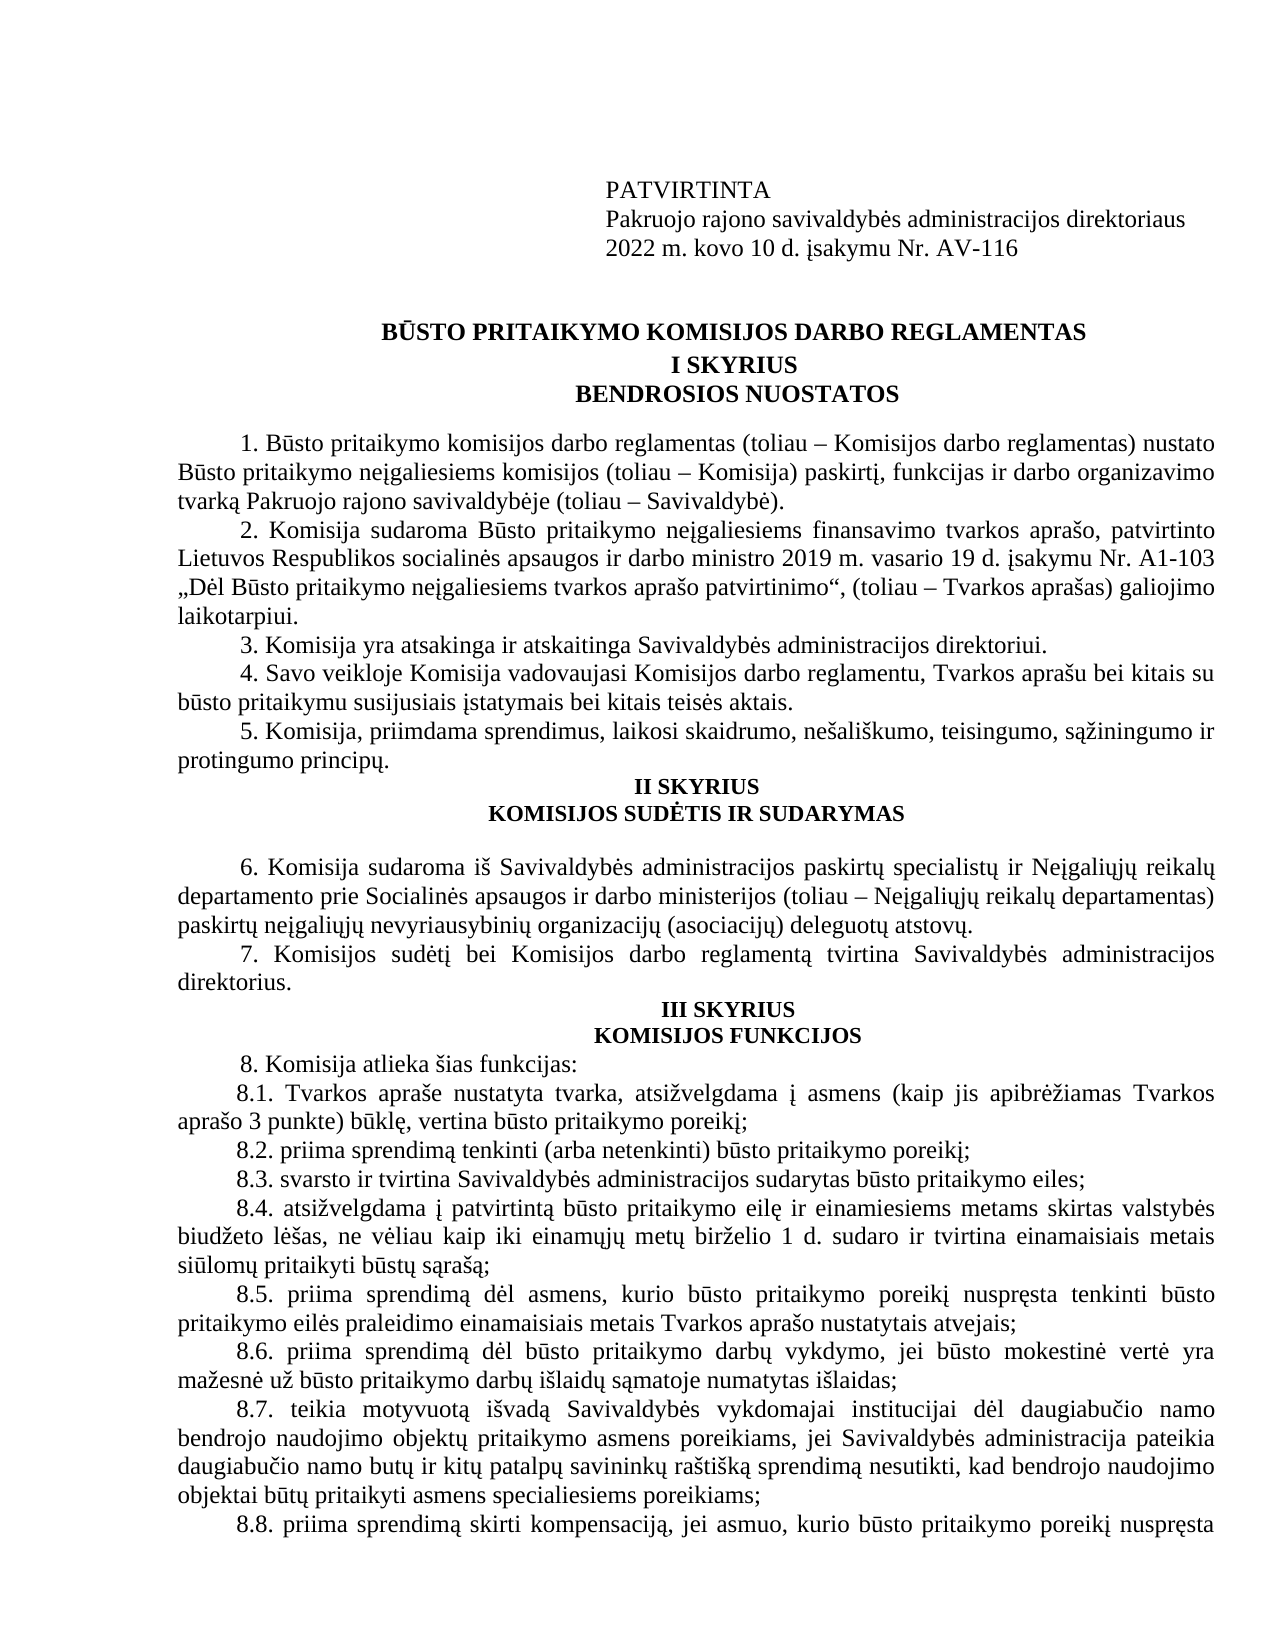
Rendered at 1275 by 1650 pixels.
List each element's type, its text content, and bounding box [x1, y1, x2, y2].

text patvirtinta [605, 176, 1216, 204]
text II SKYRIUS [177, 773, 1216, 800]
text 8.7. teikia motyvuotą išvadą Savivaldybės vykdomajai institucijai dėl daugiabučio namo bendrojo naudojimo objektų pritaikymo asmens poreikiams, jei Savivaldybės administracija pateikia daugiabučio namo butų ir kitų patalpų savininkų raštišką sprendimą nesutikti, kad bendrojo naudojimo objektai būtų pritaikyti asmens specialiesiems poreikiams; [177, 1394, 1216, 1509]
text 7. Komisijos sudėtį bei Komisijos darbo reglamentą tvirtina Savivaldybės administracijos direktorius. [177, 939, 1216, 996]
text Pakruojo rajono savivaldybės administracijos direktoriaus [605, 204, 1216, 233]
text 8.4. atsižvelgdama į patvirtintą būsto pritaikymo eilę ir einamiesiems metams skirtas valstybės biudžeto lėšas, ne vėliau kaip iki einamųjų metų birželio 1 d. sudaro ir tvirtina einamaisiais metais siūlomų pritaikyti būstų sąrašą; [177, 1193, 1216, 1279]
text 8.1. Tvarkos apraše nustatyta tvarka, atsižvelgdama į asmens (kaip jis apibrėžiamas Tvarkos aprašo 3 punkte) būklę, vertina būsto pritaikymo poreikį; [177, 1078, 1216, 1135]
text 8.2. priima sprendimą tenkinti (arba netenkinti) būsto pritaikymo poreikį; [177, 1135, 1216, 1164]
text 8.8. priima sprendimą skirti kompensaciją, jei asmuo, kurio būsto pritaikymo poreikį nuspręsta [177, 1509, 1216, 1538]
text Būsto pritaikymo komisijos DARBO REGLAMENTAS [177, 317, 1216, 346]
text 8. Komisija atlieka šias funkcijas: [177, 1049, 1216, 1078]
text 4. Savo veikloje Komisija vadovaujasi Komisijos darbo reglamentu, Tvarkos aprašu bei kitais su būsto pritaikymu susijusiais įstatymais bei kitais teisės aktais. [177, 658, 1216, 716]
text iii SKYRIUS [240, 996, 1216, 1023]
text 8.6. priima sprendimą dėl būsto pritaikymo darbų vykdymo, jei būsto mokestinė vertė yra mažesnė už būsto pritaikymo darbų išlaidų sąmatoje numatytas išlaidas; [177, 1336, 1216, 1394]
text 2. Komisija sudaroma Būsto pritaikymo neįgaliesiems finansavimo tvarkos aprašo, patvirtinto Lietuvos Respublikos socialinės apsaugos ir darbo ministro 2019 m. vasario 19 d. įsakymu Nr. A1-103 „Dėl Būsto pritaikymo neįgaliesiems tvarkos aprašo patvirtinimo“, (toliau – Tvarkos aprašas) galiojimo laikotarpiui. [177, 515, 1216, 630]
text komisijos sudėtis ir sudarymas [177, 800, 1216, 826]
text 3. Komisija yra atsakinga ir atskaitinga Savivaldybės administracijos direktoriui. [177, 630, 1216, 658]
text 8.3. svarsto ir tvirtina Savivaldybės administracijos sudarytas būsto pritaikymo eiles; [177, 1164, 1216, 1193]
text 5. Komisija, priimdama sprendimus, laikosi skaidrumo, nešališkumo, teisingumo, sąžiningumo ir protingumo principų. [177, 716, 1216, 773]
text 8.5. priima sprendimą dėl asmens, kurio būsto pritaikymo poreikį nuspręsta tenkinti būsto pritaikymo eilės praleidimo einamaisiais metais Tvarkos aprašo nustatytais atvejais; [177, 1279, 1216, 1336]
text komisijos funkcijos [240, 1023, 1216, 1049]
text 6. Komisija sudaroma iš Savivaldybės administracijos paskirtų specialistų ir Neįgaliųjų reikalų departamento prie Socialinės apsaugos ir darbo ministerijos (toliau – Neįgaliųjų reikalų departamentas) paskirtų neįgaliųjų nevyriausybinių organizacijų (asociacijų) deleguotų atstovų. [177, 852, 1216, 939]
text 2022 m. kovo 10 d. įsakymu Nr. AV-116 [605, 233, 1216, 262]
text 1. Būsto pritaikymo komisijos darbo reglamentas (toliau – Komisijos darbo reglamentas) nustato Būsto pritaikymo neįgaliesiems komisijos (toliau – Komisija) paskirtį, funkcijas ir darbo organizavimo tvarką Pakruojo rajono savivaldybėje (toliau – Savivaldybė). [177, 428, 1216, 515]
text I skyrius [177, 350, 1216, 379]
text Bendrosios nuostatos [177, 379, 1216, 407]
